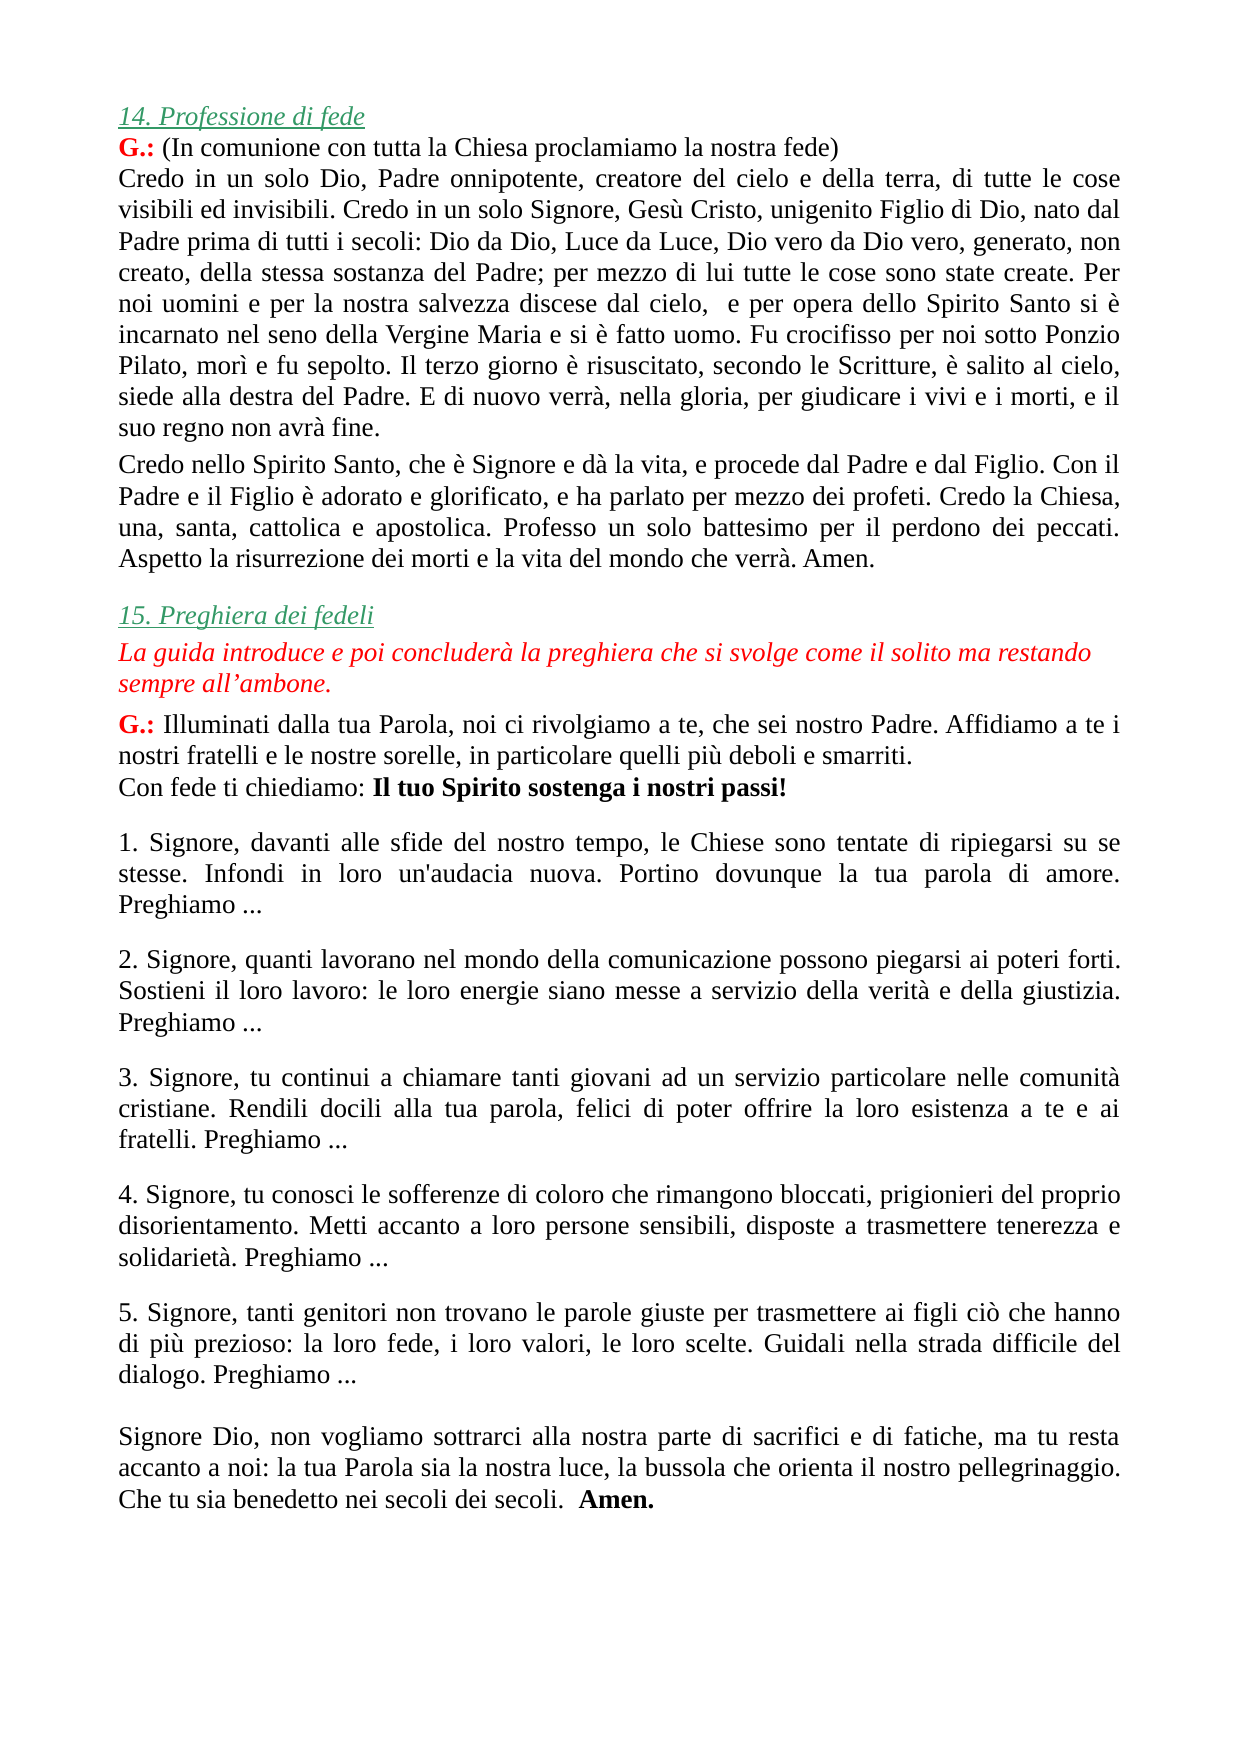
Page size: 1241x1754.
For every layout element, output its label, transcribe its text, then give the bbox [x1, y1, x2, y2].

text 15. Preghiera dei fedeli [118, 599, 1122, 631]
text 1. Signore, davanti alle sfide del nostro tempo, le Chiese sono tentate di ripiegarsi su se stesse. Infondi in loro un'audacia nuova. Portino dovunque la tua parola di amore. Preghiamo ... [118, 826, 1122, 919]
text 5. Signore, tanti genitori non trovano le parole giuste per trasmettere ai figli ciò che hanno di più prezioso: la loro fede, i loro valori, le loro scelte. Guidali nella strada difficile del dialogo. Preghiamo ... [118, 1296, 1122, 1389]
text Signore Dio, non vogliamo sottrarci alla nostra parte di sacrifici e di fatiche, ma tu resta accanto a noi: la tua Parola sia la nostra luce, la bussola che orienta il nostro pellegrinaggio. Che tu sia benedetto nei secoli dei secoli. Amen. [118, 1420, 1122, 1514]
text 3. Signore, tu continui a chiamare tanti giovani ad un servizio particolare nelle comunità cristiane. Rendili docili alla tua parola, felici di poter offrire la loro esistenza a te e ai fratelli. Preghiamo ... [118, 1061, 1122, 1154]
text 14. Professione di fede [118, 100, 1122, 131]
text La guida introduce e poi concluderà la preghiera che si svolge come il solito ma restando sempre all’ambone. [118, 636, 1122, 699]
text G.: Illuminati dalla tua Parola, noi ci rivolgiamo a te, che sei nostro Padre. Affidiamo a te i nostri fratelli e le nostre sorelle, in particolare quelli più deboli e smarriti. [118, 708, 1122, 771]
text Con fede ti chiediamo: Il tuo Spirito sostenga i nostri passi! [118, 771, 1122, 802]
text 4. Signore, tu conosci le sofferenze di coloro che rimangono bloccati, prigionieri del proprio disorientamento. Metti accanto a loro persone sensibili, disposte a trasmettere tenerezza e solidarietà. Preghiamo ... [118, 1178, 1122, 1272]
text Credo in un solo Dio, Padre onnipotente, creatore del cielo e della terra, di tutte le cose visibili ed invisibili. Credo in un solo Signore, Gesù Cristo, unigenito Figlio di Dio, nato dal Padre prima di tutti i secoli: Dio da Dio, Luce da Luce, Dio vero da Dio vero, generato, non creato, della stessa sostanza del Padre; per mezzo di lui tutte le cose sono state create. Per noi uomini e per la nostra salvezza discese dal cielo, e per opera dello Spirito Santo si è incarnato nel seno della Vergine Maria e si è fatto uomo. Fu crocifisso per noi sotto Ponzio Pilato, morì e fu sepolto. Il terzo giorno è risuscitato, secondo le Scritture, è salito al cielo, siede alla destra del Padre. E di nuovo verrà, nella gloria, per giudicare i vivi e i morti, e il suo regno non avrà fine. [118, 162, 1122, 443]
text Credo nello Spirito Santo, che è Signore e dà la vita, e procede dal Padre e dal Figlio. Con il Padre e il Figlio è adorato e glorificato, e ha parlato per mezzo dei profeti. Credo la Chiesa, una, santa, cattolica e apostolica. Professo un solo battesimo per il perdono dei peccati. Aspetto la risurrezione dei morti e la vita del mondo che verrà. Amen. [118, 448, 1122, 573]
text G.: (In comunione con tutta la Chiesa proclamiamo la nostra fede) [118, 131, 1122, 162]
text 2. Signore, quanti lavorano nel mondo della comunicazione possono piegarsi ai poteri forti. Sostieni il loro lavoro: le loro energie siano messe a servizio della verità e della giustizia. Preghiamo ... [118, 943, 1122, 1037]
